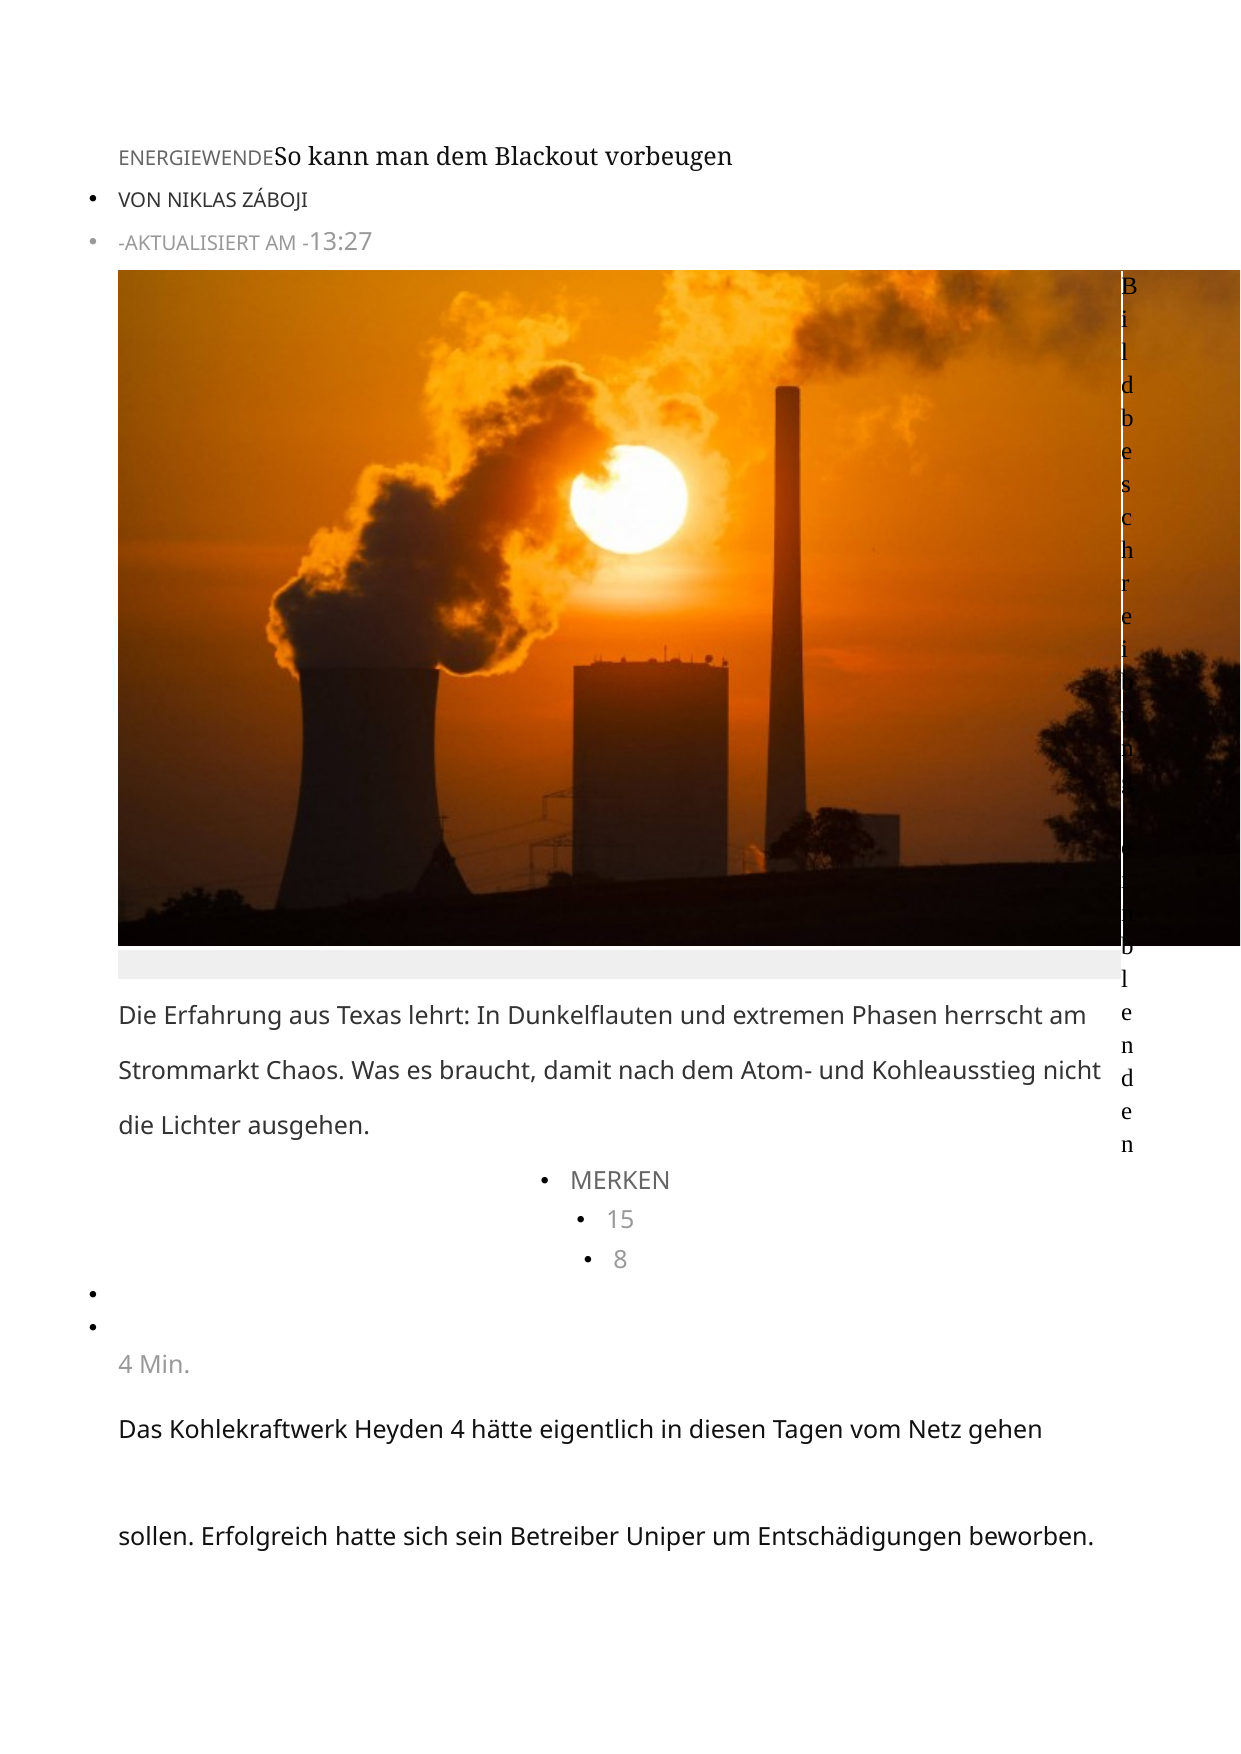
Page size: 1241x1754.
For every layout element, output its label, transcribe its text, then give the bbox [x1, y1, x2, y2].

list 15 [118, 1202, 1122, 1236]
picture [1126, 286, 1134, 293]
list -AKTUALISIERT AM -13:27 [118, 224, 1122, 258]
picture [118, 270, 1241, 946]
list 8 [118, 1241, 1122, 1275]
list VON NIKLAS ZÁBOJI [118, 186, 1122, 213]
text Das Kohlekraftwerk Heyden 4 hätte eigentlich in diesen Tagen vom Netz gehen sollen. Erfolgreich hatte sich sein Betreiber Uniper um Entschädigungen beworben. [118, 1412, 1122, 1552]
subtitle ENERGIEWENDESo kann man dem Blackout vorbeugen [118, 139, 1122, 173]
picture [1125, 416, 1130, 425]
text 4 Min. [118, 1346, 1122, 1381]
list MERKEN [118, 1163, 1122, 1197]
picture [1126, 279, 1133, 285]
picture [1125, 680, 1130, 689]
text Die Erfahrung aus Texas lehrt: In Dunkelflauten und extremen Phasen herrscht am Strommarkt Chaos. Was es braucht, damit nach dem Atom- und Kohleausstieg nicht die Lichter ausgehen. [118, 998, 1121, 1142]
